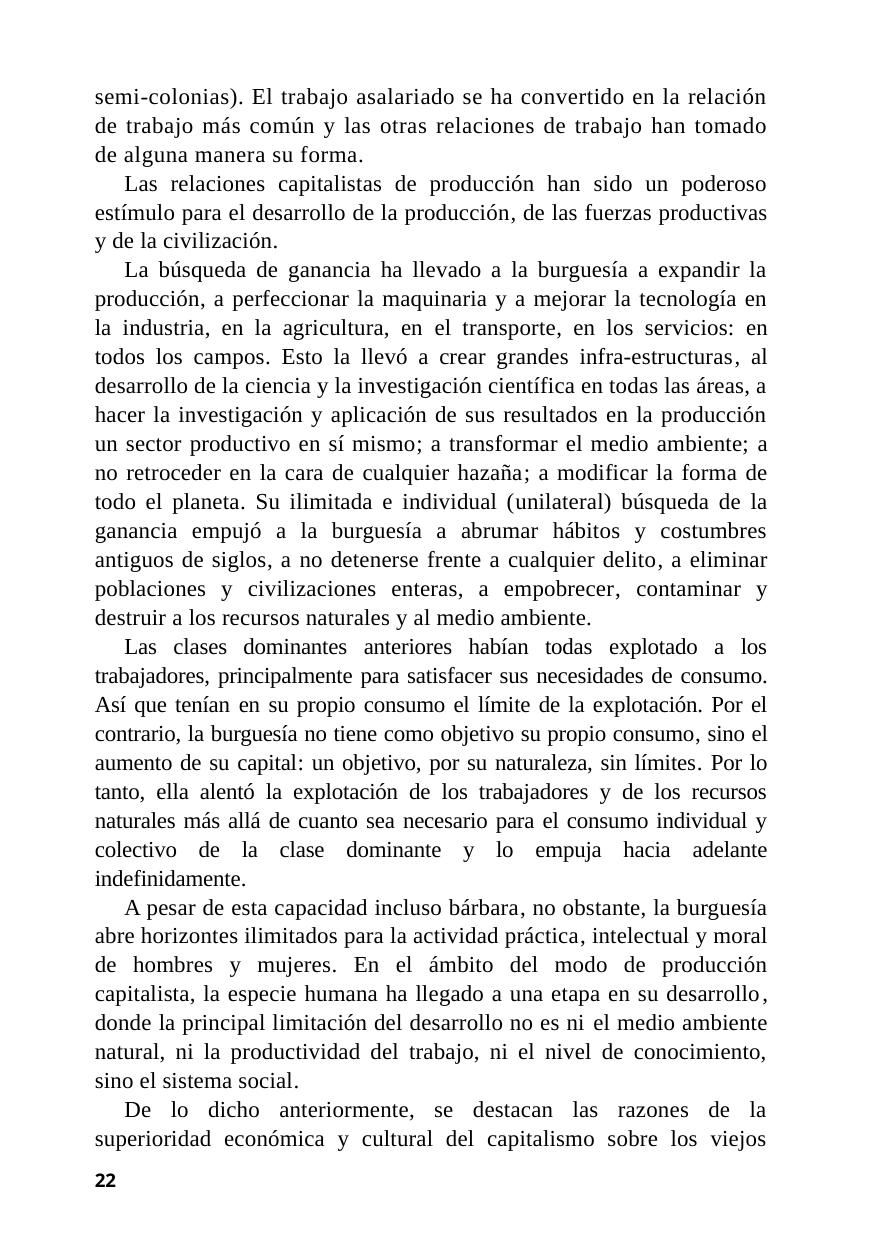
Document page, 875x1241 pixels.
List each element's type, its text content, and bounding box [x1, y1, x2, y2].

text La búsqueda de ganancia ha llevado a la burguesía a expandir la producción, a perfeccionar la maquinaria y a mejorar la tecnología en la industria, en la agricultura, en el transporte, en los servicios: en todos los campos. Esto la llevó a crear grandes infra-estructuras, al desarrollo de la ciencia y la investigación científica en todas las áreas, a hacer la investigación y aplicación de sus resultados en la producción un sector productivo en sí mismo; a transformar el medio ambiente; a no retroceder en la cara de cualquier hazaña; a modificar la forma de todo el planeta. Su ilimitada e individual (unilateral) búsqueda de la ganancia empujó a la burguesía a abrumar hábitos y costumbres antiguos de siglos, a no detenerse frente a cualquier delito, a eliminar poblaciones y civilizaciones enteras, a empobrecer, contaminar y destruir a los recursos naturales y al medio ambiente. [94, 256, 768, 630]
text Las relaciones capitalistas de producción han sido un poderoso estímulo para el desarrollo de la producción, de las fuerzas productivas y de la civilización. [94, 169, 768, 254]
text semi-colonias). El trabajo asalariado se ha convertido en la relación de trabajo más común y las otras relaciones de trabajo han tomado de alguna manera su forma. [94, 83, 768, 167]
text A pesar de esta capacidad incluso bárbara, no obstante, la burguesía abre horizontes ilimitados para la actividad práctica, intelectual y moral de hombres y mujeres. En el ámbito del modo de producción capitalista, la especie humana ha llegado a una etapa en su desarrollo, donde la principal limitación del desarrollo no es ni el medio ambiente natural, ni la productividad del trabajo, ni el nivel de conocimiento, sino el sistema social. [94, 893, 768, 1094]
text Las clases dominantes anteriores habían todas explotado a los trabajadores, principalmente para satisfacer sus necesidades de consumo. Así que tenían en su propio consumo el límite de la explotación. Por el contrario, la burguesía no tiene como objetivo su propio consumo, sino el aumento de su capital: un objetivo, por su naturaleza, sin límites. Por lo tanto, ella alentó la explotación de los trabajadores y de los recursos naturales más allá de cuanto sea necesario para el consumo individual y colectivo de la clase dominante y lo empuja hacia adelante indefinidamente. [94, 633, 768, 891]
text De lo dicho anteriormente, se destacan las razones de la superioridad económica y cultural del capitalismo sobre los viejos [94, 1096, 768, 1152]
